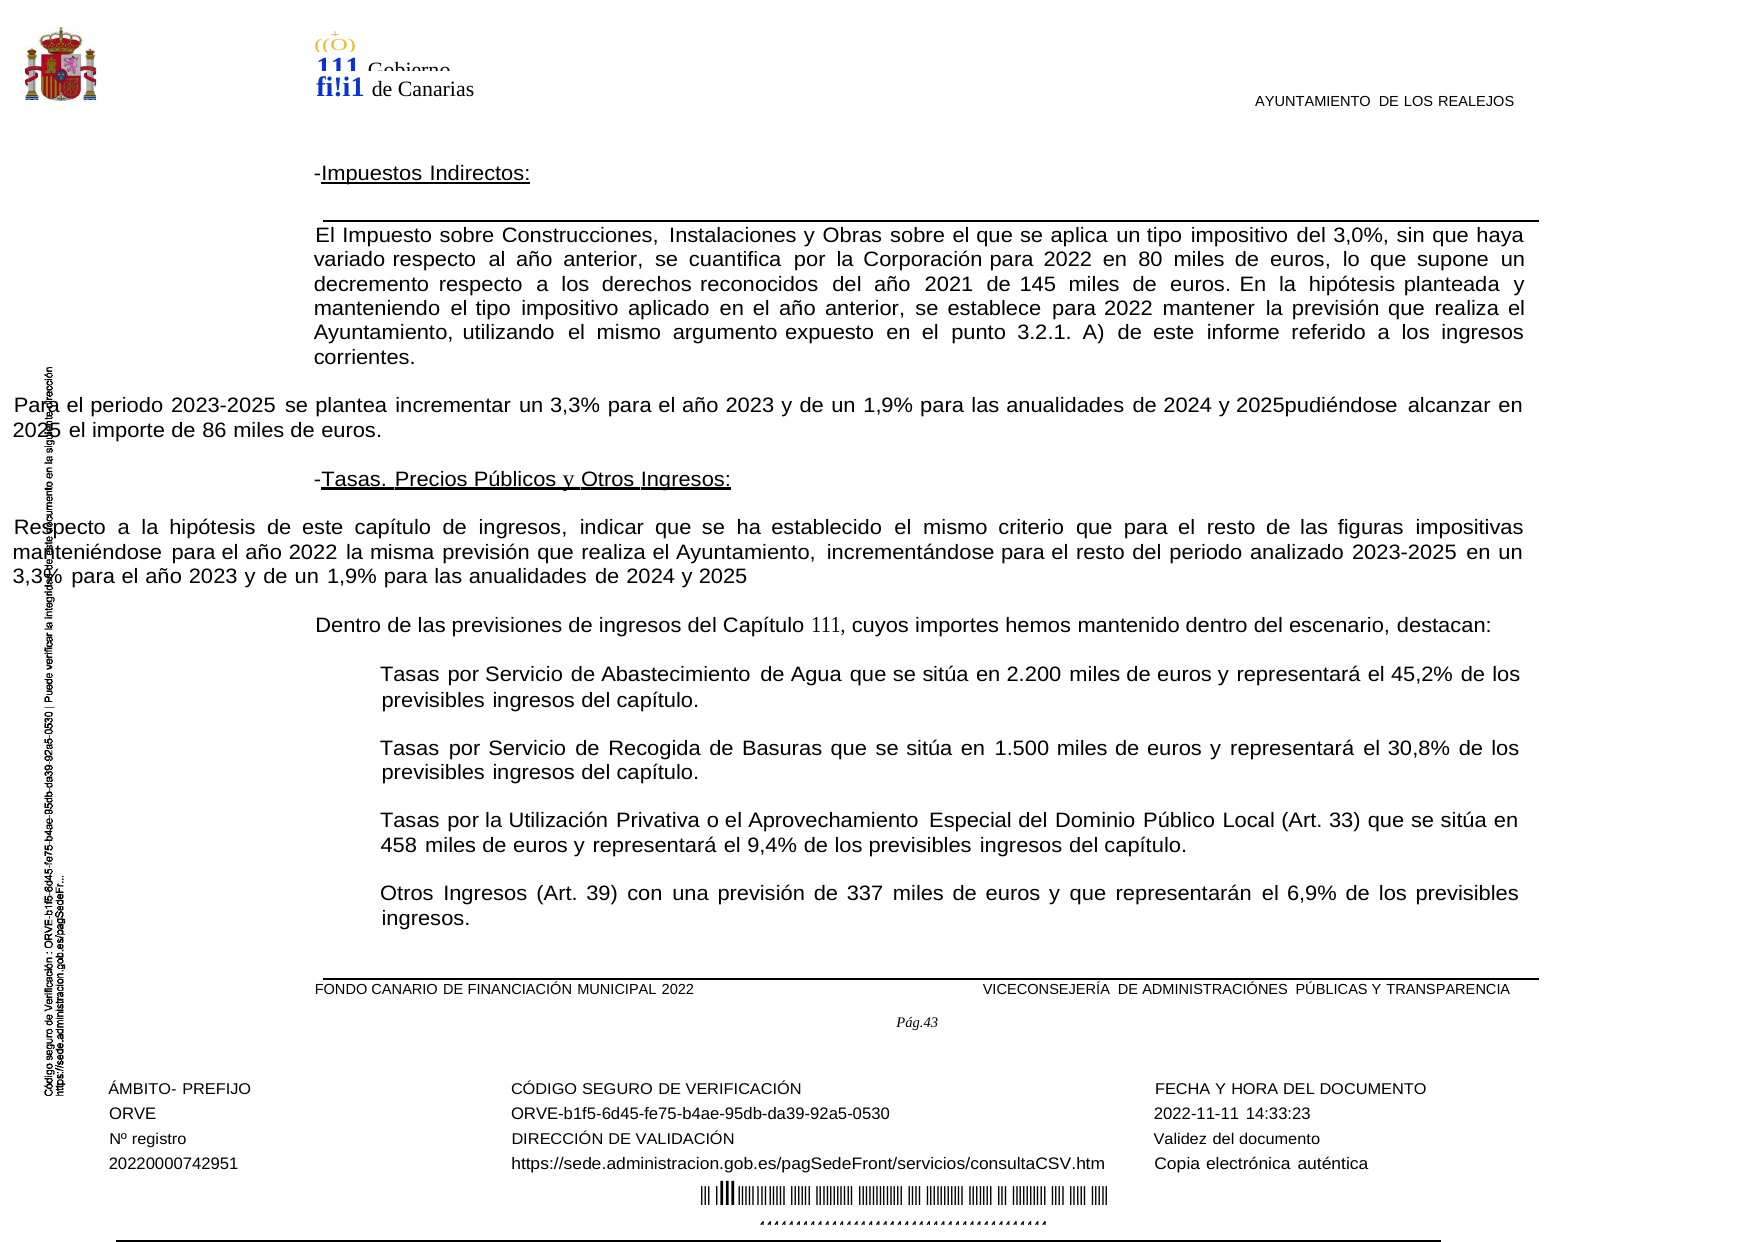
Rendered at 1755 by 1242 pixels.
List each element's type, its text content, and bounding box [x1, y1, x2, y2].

text previsibles ingresos del capítulo. [381, 692, 1539, 711]
text Respecto a la hipótesis de este capítulo de ingresos, indicar que se ha establecido el mismo criterio que para el resto de las figuras impositivas manteniéndose para el año 2022 la misma previsión que realiza el Ayuntamiento, incrementándose para el resto del periodo analizado 2023-2025 en un 3,3% para el año 2023 y de un 1,9% para las anualidades de 2024 y 2025 [66, 515, 1524, 588]
text Pág.43 [894, 1014, 941, 1031]
text Dentro de las previsiones de ingresos del Capítulo 111, cuyos importes hemos mantenido dentro del escenario, destacan: Tasas por Servicio de Abastecimiento de Agua que se sitúa en 2.200 miles de euros y representará el 45,2% de los [315, 592, 1539, 692]
text Tasas por la Utilización Privativa o el Aprovechamiento Especial del Dominio Público Local (Art. 33) que se sitúa en 458 miles de euros y representará el 9,4% de los previsibles ingresos del capítulo. [380, 808, 1524, 856]
text Para el periodo 2023-2025 se plantea incrementar un 3,3% para el año 2023 y de un 1,9% para las anualidades de 2024 y 2025pudiéndose alcanzar en 2025 el importe de 86 miles de euros. [66, 393, 1523, 442]
text -Tasas. Precios Públicos y Otros Ingresos: [314, 464, 733, 491]
text Tasas por Servicio de Recogida de Basuras que se sitúa en 1.500 miles de euros y representará el 30,8% de los previsibles ingresos del capítulo. [379, 736, 1524, 784]
text El Impuesto sobre Construcciones, Instalaciones y Obras sobre el que se aplica un tipo impositivo del 3,0%, sin que haya variado respecto al año anterior, se cuantifica por la Corporación para 2022 en 80 miles de euros, lo que supone un decremento respecto a los derechos reconocidos del año 2021 de 145 miles de euros. En la hipótesis planteada y manteniendo el tipo impositivo aplicado en el año anterior, se establece para 2022 mantener la previsión que realiza el Ayuntamiento, utilizando el mismo argumento expuesto en el punto 3.2.1. A) de este informe referido a los ingresos corrientes. [313, 209, 1525, 368]
text FONDO CANARIO DE FINANCIACIÓN MUNICIPAL 2022 VICECONSEJERÍA DE ADMINISTRACIÓNES PÚBLICAS Y TRANSPARENCIA [314, 981, 1518, 998]
text Otros Ingresos (Art. 39) con una previsión de 337 miles de euros y que representarán el 6,9% de los previsibles ingresos. [380, 881, 1523, 929]
text -Impuestos Indirectos: [314, 161, 532, 185]
